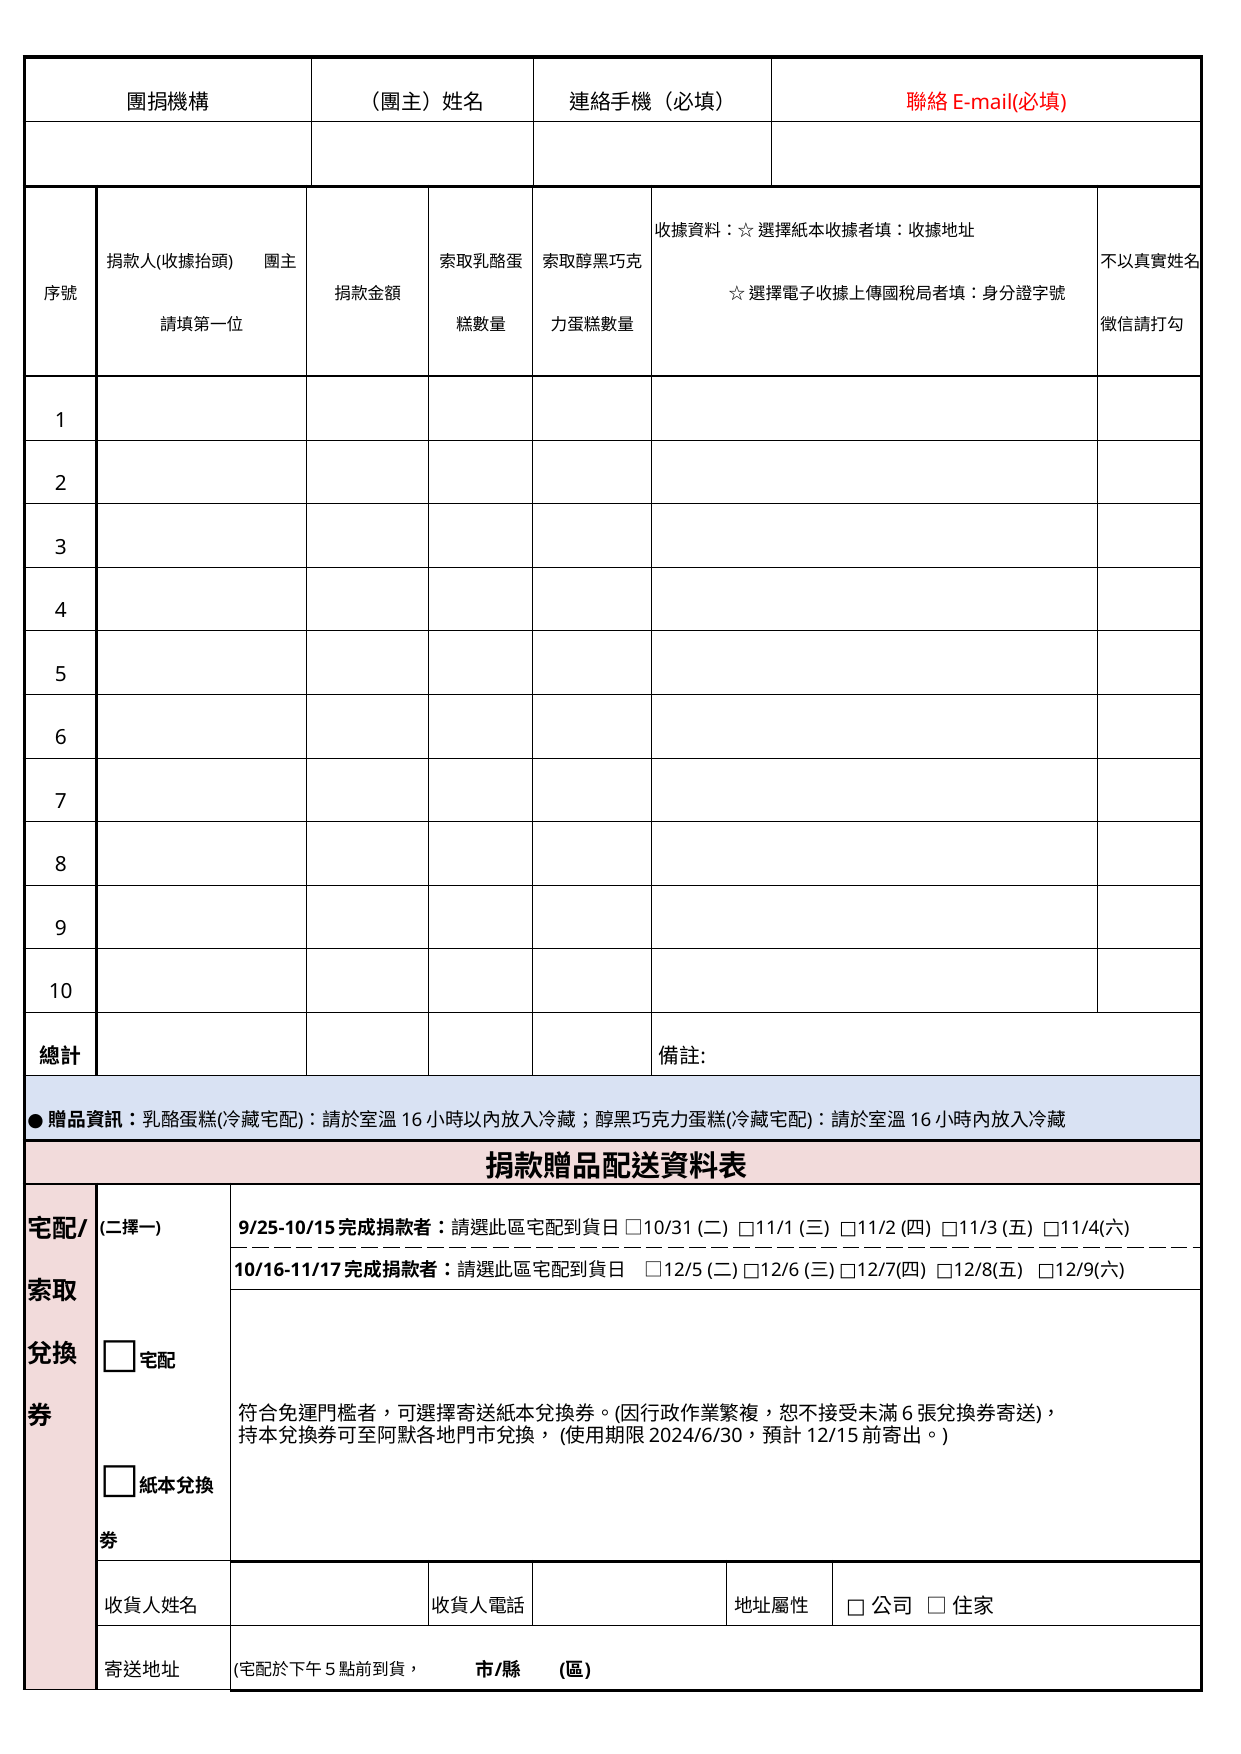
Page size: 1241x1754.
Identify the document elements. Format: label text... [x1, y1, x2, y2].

table_cell [26, 122, 311, 184]
table_cell 宅配/索取兌換券 [26, 1185, 95, 1689]
table_cell [533, 568, 651, 630]
table_cell [429, 631, 532, 694]
table_cell [652, 631, 1097, 694]
table_cell [429, 441, 532, 503]
table_cell [98, 377, 306, 440]
table_cell [98, 695, 306, 757]
table_cell [652, 377, 1097, 440]
table_cell 10 [26, 949, 95, 1012]
table_cell 收貨人電話 [429, 1563, 532, 1625]
table_cell (宅配於下午５點前到貨， [231, 1626, 429, 1689]
table_cell [533, 886, 651, 948]
table_cell 團捐機構 [26, 59, 311, 121]
table_cell [533, 822, 651, 884]
table_cell [307, 631, 428, 694]
table_cell 9/25-10/15完成捐款者：請選此區宅配到貨日 □10/31 (二) □11/1 (三) □11/2 (四) □11/3 (五) □11/4(六) [231, 1185, 1200, 1247]
table_cell [652, 568, 1097, 630]
table_cell [429, 695, 532, 757]
table_cell 總計 [26, 1013, 95, 1075]
table_cell 2 [26, 441, 95, 503]
table_cell 寄送地址 [98, 1626, 230, 1689]
table_cell 收貨人姓名 [98, 1561, 230, 1625]
table_cell 7 [26, 759, 95, 821]
table_cell 聯絡E-mail(必填) [772, 59, 1200, 121]
table_cell [98, 568, 306, 630]
table_cell 序號 [26, 188, 95, 375]
table_cell [1098, 441, 1200, 503]
table_cell [1098, 695, 1200, 757]
table_cell [307, 949, 428, 1012]
table_cell [1203, 567, 1240, 630]
table_cell 地址屬性 [727, 1563, 832, 1625]
table_cell 符合免運門檻者，可選擇寄送紙本兌換券。(因行政作業繁複，恕不接受未滿6張兌換券寄送)， 持本兌換券可至阿默各地門市兌換， (使用期限2024/6/30，預計12/15前寄出。) [231, 1290, 1200, 1560]
table_cell [1098, 568, 1200, 630]
table_cell [1203, 630, 1240, 694]
table_cell [429, 504, 532, 567]
table_cell [1203, 1183, 1240, 1247]
table_cell □ 公司 □ 住家 [833, 1563, 1200, 1625]
table_cell [429, 568, 532, 630]
table_cell ● 贈品資訊：乳酪蛋糕(冷藏宅配)：請於室溫16小時以內放入冷藏；醇黑巧克力蛋糕(冷藏宅配)：請於室溫16小時內放入冷藏 [26, 1076, 1200, 1139]
table_cell [1203, 758, 1240, 821]
table_cell [307, 695, 428, 757]
table_cell [307, 377, 428, 440]
table_cell [1203, 1075, 1240, 1139]
table_cell [533, 1563, 726, 1625]
table_cell [533, 695, 651, 757]
table_cell [307, 886, 428, 948]
table_cell [1203, 503, 1240, 567]
table_cell [1098, 759, 1200, 821]
table_cell [1203, 1247, 1240, 1289]
table_cell [429, 759, 532, 821]
table_cell [429, 1013, 532, 1075]
table_cell 不以真實姓名徵信請打勾 [1098, 188, 1200, 375]
table_cell [652, 759, 1097, 821]
table_cell [533, 441, 651, 503]
table_cell 3 [26, 504, 95, 567]
table_cell [98, 631, 306, 694]
table_cell [307, 759, 428, 821]
table_cell 備註: [652, 1013, 1200, 1075]
table_cell [1203, 821, 1240, 884]
table_cell [1203, 948, 1240, 1012]
table_cell [652, 441, 1097, 503]
table_cell 1 [26, 377, 95, 440]
table_cell [533, 377, 651, 440]
table_cell [1098, 504, 1200, 567]
table_cell 10/16-11/17完成捐款者：請選此區宅配到貨日 □12/5 (二) □12/6 (三) □12/7(四) □12/8(五) □12/9(六) [231, 1247, 1200, 1289]
table_cell [652, 949, 1097, 1012]
table_cell 市/縣 (區) [429, 1626, 1200, 1689]
table_cell [429, 949, 532, 1012]
table_cell [1203, 185, 1240, 375]
table_cell 捐款贈品配送資料表 [26, 1142, 1200, 1183]
table_cell 6 [26, 695, 95, 757]
table_cell [1203, 121, 1240, 184]
table_cell [429, 886, 532, 948]
table_cell [772, 122, 1200, 184]
table_cell [533, 759, 651, 821]
table_cell [1098, 822, 1200, 884]
table_cell [1098, 631, 1200, 694]
table_cell [1203, 1012, 1240, 1075]
table_cell [98, 886, 306, 948]
table_cell [652, 886, 1097, 948]
table_cell [429, 822, 532, 884]
table_cell 索取醇黑巧克力蛋糕數量 [533, 188, 651, 375]
table_cell [1203, 440, 1240, 503]
table_cell [231, 1563, 428, 1625]
table_cell [98, 504, 306, 567]
table_cell [1203, 694, 1240, 757]
table_cell [652, 504, 1097, 567]
table_cell (二擇一) □宅配 □紙本兌換劵 [98, 1185, 230, 1560]
table_cell [307, 1013, 428, 1075]
table_cell [1203, 55, 1240, 121]
table_cell [1203, 885, 1240, 948]
table_cell [1203, 375, 1240, 440]
table_cell [652, 822, 1097, 884]
table_cell [307, 822, 428, 884]
table_cell 收據資料：☆ 選擇紙本收據者填：收據地址 ☆ 選擇電子收據上傳國稅局者填：身分證字號 [652, 188, 1097, 375]
table_cell [429, 377, 532, 440]
table_cell [98, 949, 306, 1012]
table_cell [1203, 1289, 1240, 1560]
table_cell [98, 822, 306, 884]
table_cell [1203, 1560, 1240, 1625]
table_cell [98, 759, 306, 821]
table_cell [307, 504, 428, 567]
table_cell 4 [26, 568, 95, 630]
table_cell [652, 695, 1097, 757]
table_cell [1203, 1625, 1240, 1689]
table_cell [533, 949, 651, 1012]
table_cell [1098, 886, 1200, 948]
table_cell [1098, 377, 1200, 440]
table_cell 5 [26, 631, 95, 694]
table_cell [312, 122, 533, 184]
table_cell [98, 1013, 306, 1075]
table_cell [1098, 949, 1200, 1012]
table_cell [534, 122, 771, 184]
table_cell [533, 631, 651, 694]
table_cell 索取乳酪蛋糕數量 [429, 188, 532, 375]
table_cell [98, 441, 306, 503]
table_cell 捐款金額 [307, 188, 428, 375]
table_cell 9 [26, 886, 95, 948]
table_cell 8 [26, 822, 95, 884]
table_cell [533, 504, 651, 567]
table_cell 連絡手機（必填） [534, 59, 771, 121]
table_cell [1203, 1139, 1240, 1183]
table_cell 捐款人(收據抬頭) 團主請填第一位 [98, 188, 306, 375]
table_cell [307, 441, 428, 503]
table_cell [307, 568, 428, 630]
table_cell [533, 1013, 651, 1075]
table_cell （團主）姓名 [312, 59, 533, 121]
